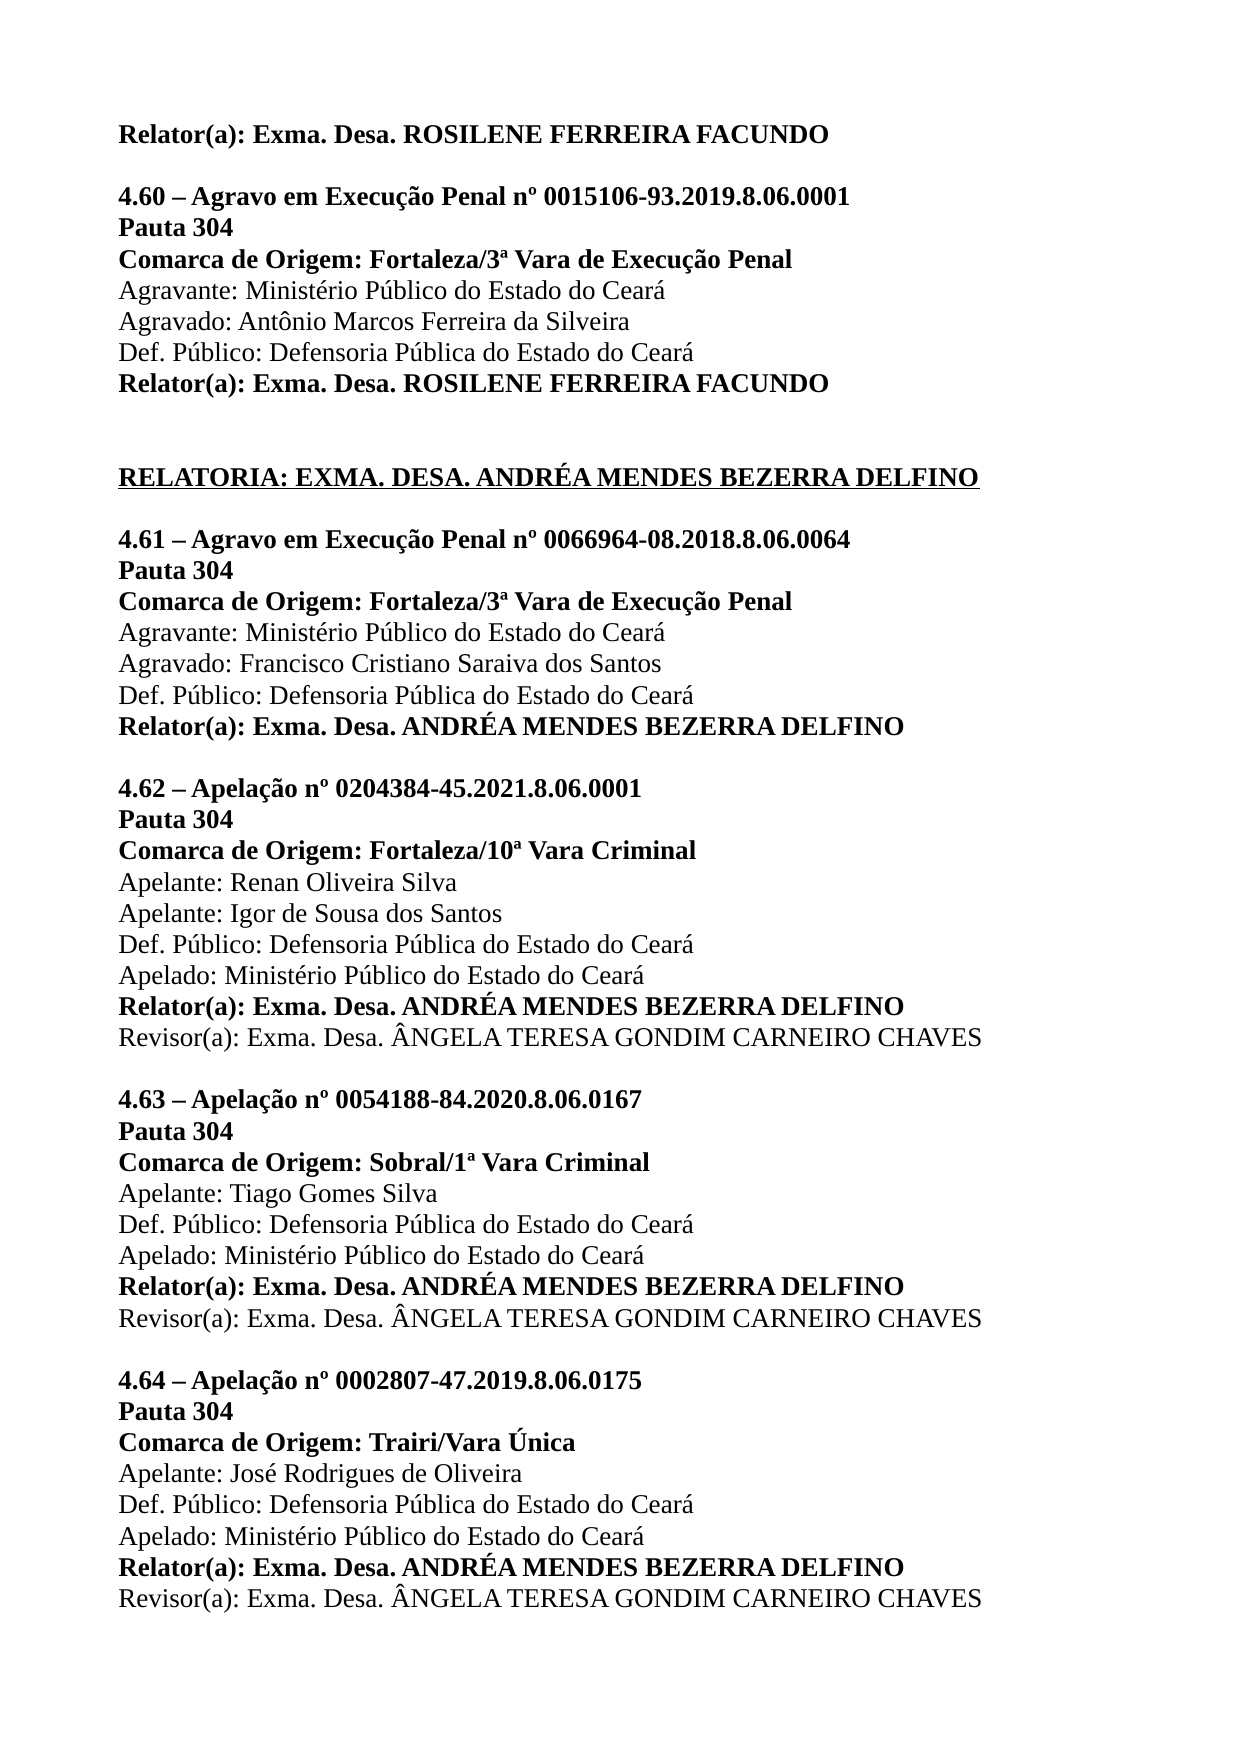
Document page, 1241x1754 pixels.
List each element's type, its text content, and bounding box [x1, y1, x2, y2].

text Revisor(a): Exma. Desa. ÂNGELA TERESA GONDIM CARNEIRO CHAVES [118, 1302, 1122, 1333]
text Apelado: Ministério Público do Estado do Ceará [118, 1520, 1122, 1551]
text Apelante: Igor de Sousa dos Santos [118, 897, 1122, 928]
text 4.63 – Apelação nº 0054188-84.2020.8.06.0167 [118, 1084, 1122, 1115]
text Comarca de Origem: Fortaleza/3ª Vara de Execução Penal [118, 243, 1122, 274]
text Pauta 304 [118, 554, 1122, 585]
text Agravante: Ministério Público do Estado do Ceará [118, 616, 1122, 648]
text Pauta 304 [118, 1115, 1122, 1146]
text Comarca de Origem: Trairi/Vara Única [118, 1426, 1122, 1457]
text Agravante: Ministério Público do Estado do Ceará [118, 274, 1122, 305]
text Def. Público: Defensoria Pública do Estado do Ceará [118, 1208, 1122, 1239]
text Agravado: Antônio Marcos Ferreira da Silveira [118, 305, 1122, 336]
text 4.62 – Apelação nº 0204384-45.2021.8.06.0001 [118, 772, 1122, 803]
text Comarca de Origem: Fortaleza/3ª Vara de Execução Penal [118, 585, 1122, 616]
text Comarca de Origem: Fortaleza/10ª Vara Criminal [118, 834, 1122, 866]
text Comarca de Origem: Sobral/1ª Vara Criminal [118, 1146, 1122, 1177]
text Relator(a): Exma. Desa. ANDRÉA MENDES BEZERRA DELFINO [118, 710, 1122, 741]
text 4.64 – Apelação nº 0002807-47.2019.8.06.0175 [118, 1364, 1122, 1395]
text Def. Público: Defensoria Pública do Estado do Ceará [118, 928, 1122, 959]
text Relator(a): Exma. Desa. ANDRÉA MENDES BEZERRA DELFINO [118, 1271, 1122, 1302]
text Relator(a): Exma. Desa. ANDRÉA MENDES BEZERRA DELFINO [118, 1551, 1122, 1582]
text Apelante: Renan Oliveira Silva [118, 866, 1122, 897]
text Def. Público: Defensoria Pública do Estado do Ceará [118, 336, 1122, 367]
text RELATORIA: EXMA. DESA. ANDRÉA MENDES BEZERRA DELFINO [118, 461, 1122, 492]
text Apelante: José Rodrigues de Oliveira [118, 1457, 1122, 1488]
text Pauta 304 [118, 803, 1122, 834]
text Apelado: Ministério Público do Estado do Ceará [118, 959, 1122, 990]
text 4.61 – Agravo em Execução Penal nº 0066964-08.2018.8.06.0064 [118, 523, 1122, 554]
text Agravado: Francisco Cristiano Saraiva dos Santos [118, 648, 1122, 679]
text Pauta 304 [118, 1395, 1122, 1426]
text Relator(a): Exma. Desa. ANDRÉA MENDES BEZERRA DELFINO [118, 990, 1122, 1021]
text Def. Público: Defensoria Pública do Estado do Ceará [118, 679, 1122, 710]
text Apelado: Ministério Público do Estado do Ceará [118, 1239, 1122, 1271]
text Apelante: Tiago Gomes Silva [118, 1177, 1122, 1208]
text Relator(a): Exma. Desa. ROSILENE FERREIRA FACUNDO [118, 367, 1122, 398]
text Revisor(a): Exma. Desa. ÂNGELA TERESA GONDIM CARNEIRO CHAVES [118, 1582, 1122, 1613]
text Revisor(a): Exma. Desa. ÂNGELA TERESA GONDIM CARNEIRO CHAVES [118, 1021, 1122, 1052]
text Pauta 304 [118, 212, 1122, 243]
text Def. Público: Defensoria Pública do Estado do Ceará [118, 1488, 1122, 1520]
text 4.60 – Agravo em Execução Penal nº 0015106-93.2019.8.06.0001 [118, 180, 1122, 212]
text Relator(a): Exma. Desa. ROSILENE FERREIRA FACUNDO [118, 118, 1122, 149]
